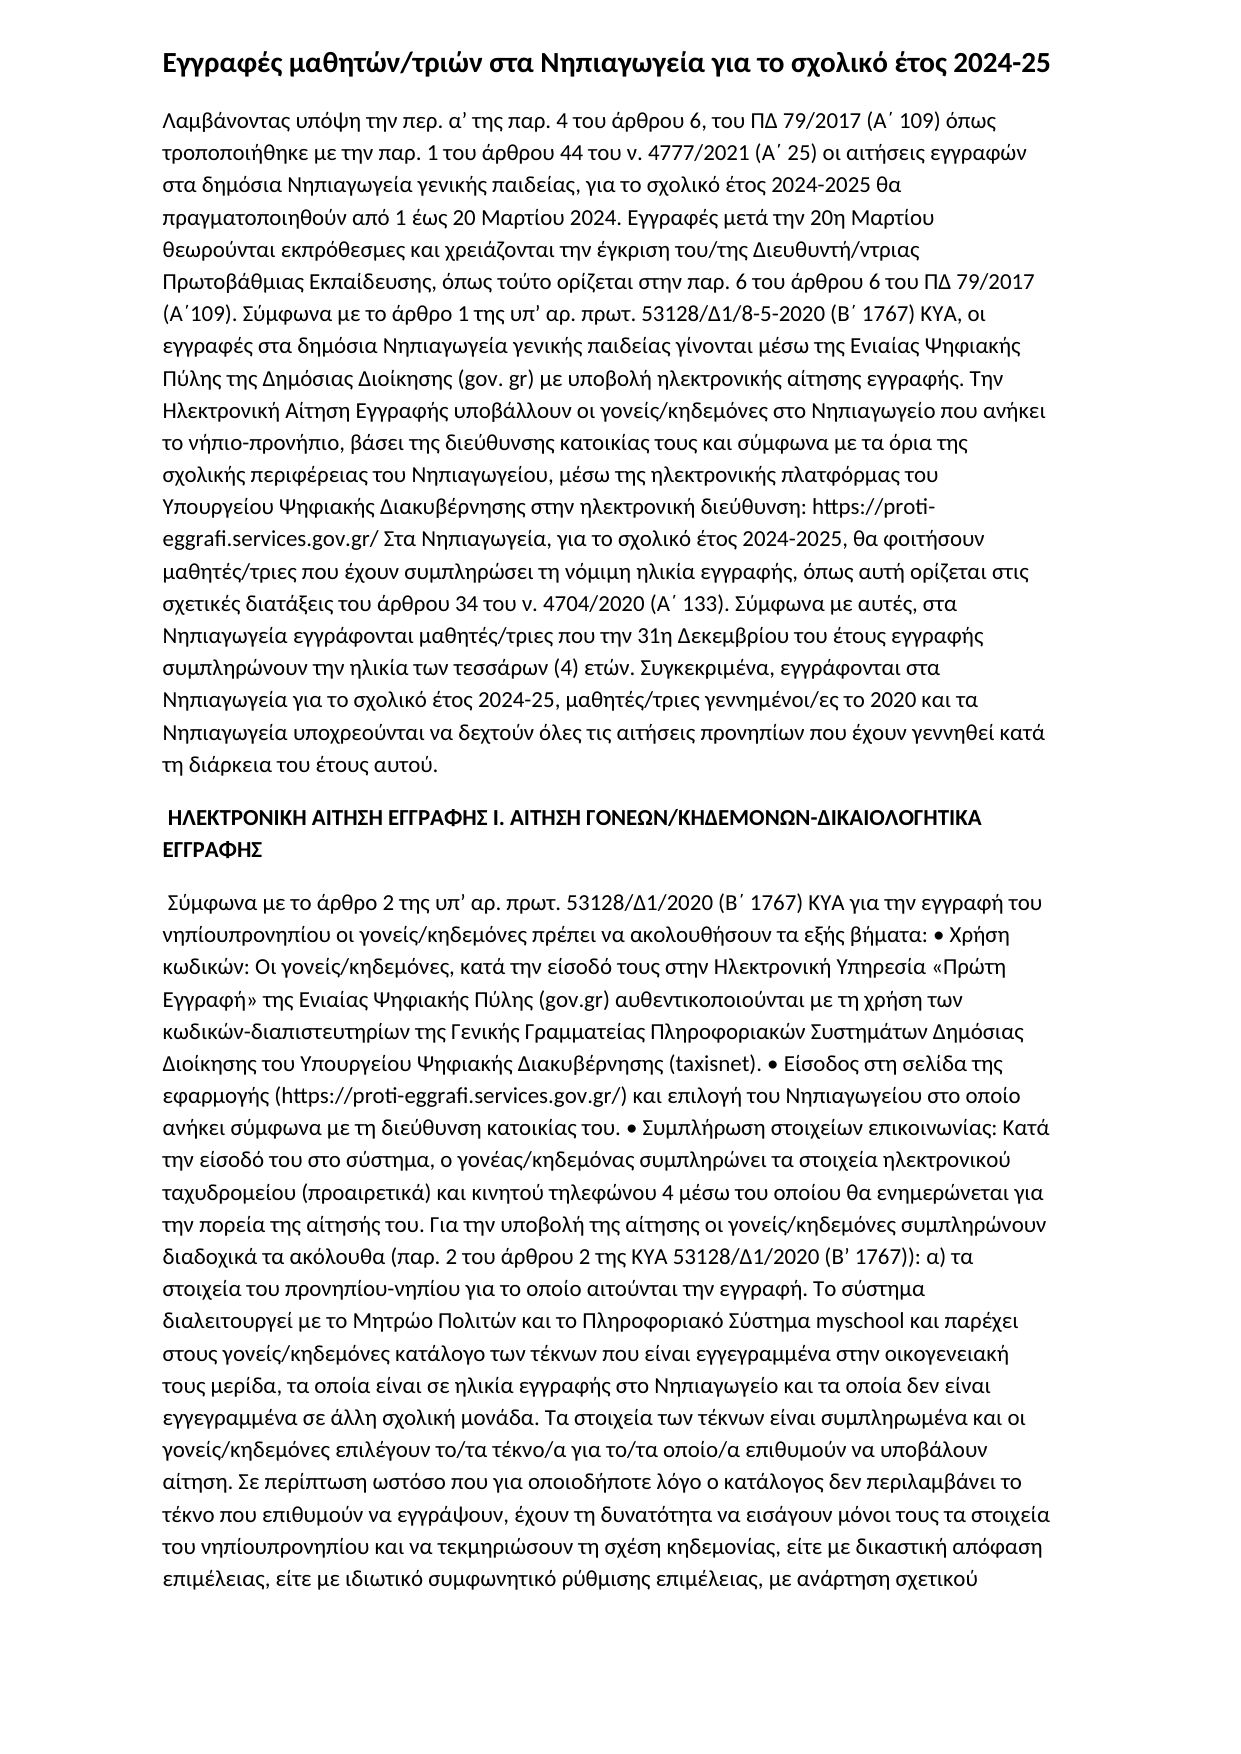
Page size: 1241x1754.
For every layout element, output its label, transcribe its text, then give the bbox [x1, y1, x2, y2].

text Εγγραφές μαθητών/τριών στα Νηπιαγωγεία για το σχολικό έτος 2024-25 [148, 44, 1053, 80]
text Λαμβάνοντας υπόψη την περ. α’ της παρ. 4 του άρθρου 6, του ΠΔ 79/2017 (Α΄ 109) όπως τροποποιήθηκε με την παρ. 1 του άρθρου 44 του ν. 4777/2021 (Α΄ 25) οι αιτήσεις εγγραφών στα δημόσια Νηπιαγωγεία γενικής παιδείας, για το σχολικό έτος 2024-2025 θα πραγματοποιηθούν από 1 έως 20 Μαρτίου 2024. Εγγραφές μετά την 20η Μαρτίου θεωρούνται εκπρόθεσμες και χρειάζονται την έγκριση του/της Διευθυντή/ντριας Πρωτοβάθμιας Εκπαίδευσης, όπως τούτο ορίζεται στην παρ. 6 του άρθρου 6 του ΠΔ 79/2017 (Α΄109). Σύμφωνα με το άρθρο 1 της υπ’ αρ. πρωτ. 53128/Δ1/8-5-2020 (Β΄ 1767) ΚΥΑ, οι εγγραφές στα δημόσια Νηπιαγωγεία γενικής παιδείας γίνονται μέσω της Ενιαίας Ψηφιακής Πύλης της Δημόσιας Διοίκησης (gov. gr) με υποβολή ηλεκτρονικής αίτησης εγγραφής. Την Ηλεκτρονική Αίτηση Εγγραφής υποβάλλουν οι γονείς/κηδεμόνες στο Νηπιαγωγείο που ανήκει το νήπιο-προνήπιο, βάσει της διεύθυνσης κατοικίας τους και σύμφωνα με τα όρια της σχολικής περιφέρειας του Νηπιαγωγείου, μέσω της ηλεκτρονικής πλατφόρμας του Υπουργείου Ψηφιακής Διακυβέρνησης στην ηλεκτρονική διεύθυνση: https://proti-eggrafi.services.gov.gr/ Στα Νηπιαγωγεία, για το σχολικό έτος 2024-2025, θα φοιτήσουν μαθητές/τριες που έχουν συμπληρώσει τη νόμιμη ηλικία εγγραφής, όπως αυτή ορίζεται στις σχετικές διατάξεις του άρθρου 34 του ν. 4704/2020 (Α΄ 133). Σύμφωνα με αυτές, στα Νηπιαγωγεία εγγράφονται μαθητές/τριες που την 31η Δεκεμβρίου του έτους εγγραφής συμπληρώνουν την ηλικία των τεσσάρων (4) ετών. Συγκεκριμένα, εγγράφονται στα Νηπιαγωγεία για το σχολικό έτος 2024-25, μαθητές/τριες γεννημένοι/ες το 2020 και τα Νηπιαγωγεία υποχρεούνται να δεχτούν όλες τις αιτήσεις προνηπίων που έχουν γεννηθεί κατά τη διάρκεια του έτους αυτού. [162, 106, 1053, 778]
text ΗΛΕΚΤΡΟΝΙΚΗ ΑΙΤΗΣΗ ΕΓΓΡΑΦΗΣ Ι. ΑΙΤΗΣΗ ΓΟΝΕΩΝ/ΚΗΔΕΜΟΝΩΝ-ΔΙΚΑΙΟΛΟΓΗΤΙΚΑ ΕΓΓΡΑΦΗΣ [162, 803, 1053, 863]
text Σύμφωνα με το άρθρο 2 της υπ’ αρ. πρωτ. 53128/Δ1/2020 (Β΄ 1767) ΚΥΑ για την εγγραφή του νηπίουπρονηπίου οι γονείς/κηδεμόνες πρέπει να ακολουθήσουν τα εξής βήματα: • Χρήση κωδικών: Οι γονείς/κηδεμόνες, κατά την είσοδό τους στην Ηλεκτρονική Υπηρεσία «Πρώτη Εγγραφή» της Ενιαίας Ψηφιακής Πύλης (gov.gr) αυθεντικοποιούνται με τη χρήση των κωδικών-διαπιστευτηρίων της Γενικής Γραμματείας Πληροφοριακών Συστημάτων Δημόσιας Διοίκησης του Υπουργείου Ψηφιακής Διακυβέρνησης (taxisnet). • Είσοδος στη σελίδα της εφαρμογής (https://proti-eggrafi.services.gov.gr/) και επιλογή του Νηπιαγωγείου στο οποίο ανήκει σύμφωνα με τη διεύθυνση κατοικίας του. • Συμπλήρωση στοιχείων επικοινωνίας: Κατά την είσοδό του στο σύστημα, ο γονέας/κηδεμόνας συμπληρώνει τα στοιχεία ηλεκτρονικού ταχυδρομείου (προαιρετικά) και κινητού τηλεφώνου 4 μέσω του οποίου θα ενημερώνεται για την πορεία της αίτησής του. Για την υποβολή της αίτησης οι γονείς/κηδεμόνες συμπληρώνουν διαδοχικά τα ακόλουθα (παρ. 2 του άρθρου 2 της ΚΥΑ 53128/Δ1/2020 (Β’ 1767)): α) τα στοιχεία του προνηπίου-νηπίου για το οποίο αιτούνται την εγγραφή. Το σύστημα διαλειτουργεί με το Μητρώο Πολιτών και το Πληροφοριακό Σύστημα myschool και παρέχει στους γονείς/κηδεμόνες κατάλογο των τέκνων που είναι εγγεγραμμένα στην οικογενειακή τους μερίδα, τα οποία είναι σε ηλικία εγγραφής στο Νηπιαγωγείο και τα οποία δεν είναι εγγεγραμμένα σε άλλη σχολική μονάδα. Τα στοιχεία των τέκνων είναι συμπληρωμένα και οι γονείς/κηδεμόνες επιλέγουν το/τα τέκνο/α για το/τα οποίο/α επιθυμούν να υποβάλουν αίτηση. Σε περίπτωση ωστόσο που για οποιοδήποτε λόγο ο κατάλογος δεν περιλαμβάνει το τέκνο που επιθυμούν να εγγράψουν, έχουν τη δυνατότητα να εισάγουν μόνοι τους τα στοιχεία του νηπίουπρονηπίου και να τεκμηριώσουν τη σχέση κηδεμονίας, είτε με δικαστική απόφαση επιμέλειας, είτε με ιδιωτικό συμφωνητικό ρύθμισης επιμέλειας, με ανάρτηση σχετικού [162, 888, 1053, 1592]
